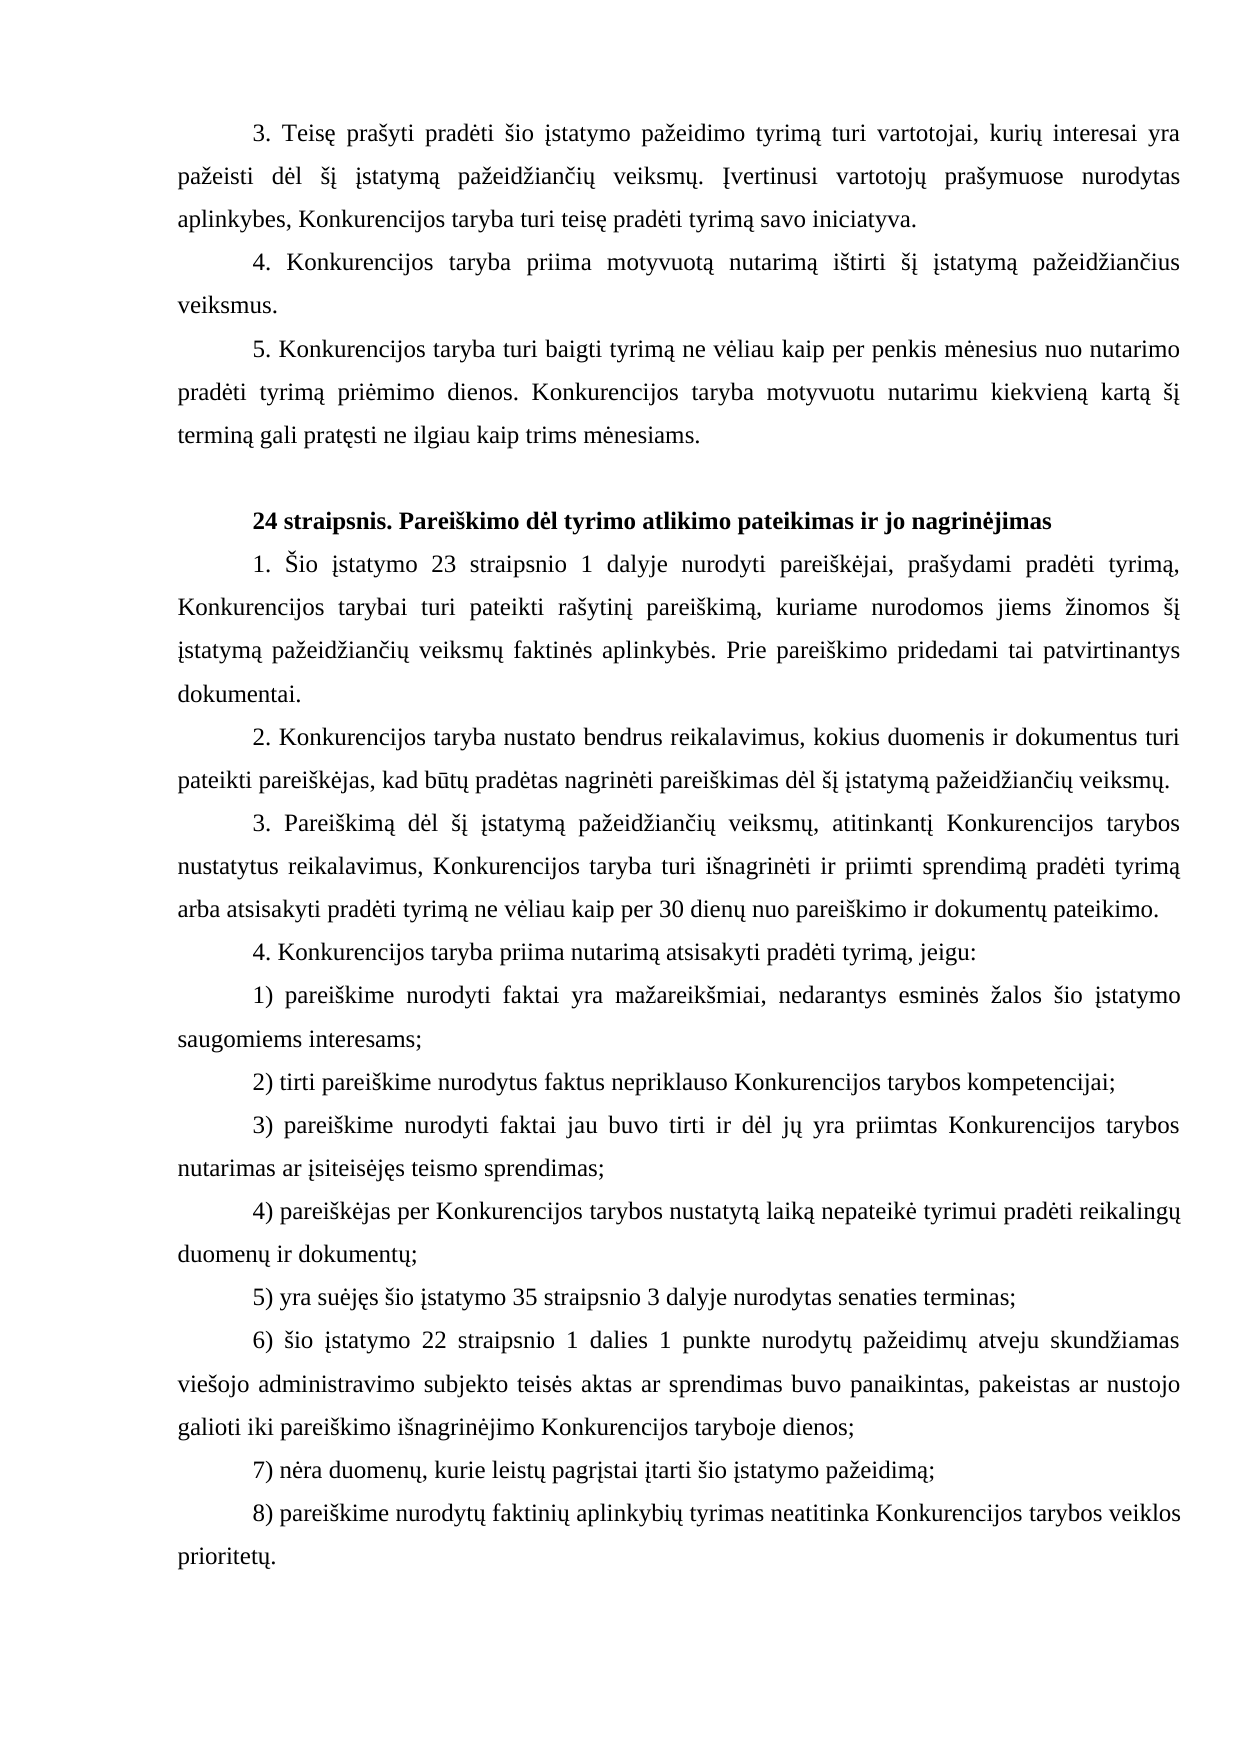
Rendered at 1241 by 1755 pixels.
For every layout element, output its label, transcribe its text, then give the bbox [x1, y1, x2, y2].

text 8) pareiškime nurodytų faktinių aplinkybių tyrimas neatitinka Konkurencijos tarybos veiklos prioritetų. [177, 1498, 1181, 1570]
text 5. Konkurencijos taryba turi baigti tyrimą ne vėliau kaip per penkis mėnesius nuo nutarimo pradėti tyrimą priėmimo dienos. Konkurencijos taryba motyvuotu nutarimu kiekvieną kartą šį terminą gali pratęsti ne ilgiau kaip trims mėnesiams. [177, 334, 1181, 449]
text 3. Pareiškimą dėl šį įstatymą pažeidžiančių veiksmų, atitinkantį Konkurencijos tarybos nustatytus reikalavimus, Konkurencijos taryba turi išnagrinėti ir priimti sprendimą pradėti tyrimą arba atsisakyti pradėti tyrimą ne vėliau kaip per 30 dienų nuo pareiškimo ir dokumentų pateikimo. [177, 808, 1181, 923]
text 6) šio įstatymo 22 straipsnio 1 dalies 1 punkte nurodytų pažeidimų atveju skundžiamas viešojo administravimo subjekto teisės aktas ar sprendimas buvo panaikintas, pakeistas ar nustojo galioti iki pareiškimo išnagrinėjimo Konkurencijos taryboje dienos; [177, 1326, 1181, 1441]
text 5) yra suėjęs šio įstatymo 35 straipsnio 3 dalyje nurodytas senaties terminas; [177, 1282, 1181, 1311]
text 4) pareiškėjas per Konkurencijos tarybos nustatytą laiką nepateikė tyrimui pradėti reikalingų duomenų ir dokumentų; [177, 1196, 1181, 1268]
text 7) nėra duomenų, kurie leistų pagrįstai įtarti šio įstatymo pažeidimą; [177, 1455, 1181, 1484]
text 3. Teisę prašyti pradėti šio įstatymo pažeidimo tyrimą turi vartotojai, kurių interesai yra pažeisti dėl šį įstatymą pažeidžiančių veiksmų. Įvertinusi vartotojų prašymuose nurodytas aplinkybes, Konkurencijos taryba turi teisę pradėti tyrimą savo iniciatyva. [177, 118, 1181, 233]
text 2) tirti pareiškime nurodytus faktus nepriklauso Konkurencijos tarybos kompetencijai; [177, 1067, 1181, 1096]
text 4. Konkurencijos taryba priima nutarimą atsisakyti pradėti tyrimą, jeigu: [177, 937, 1181, 966]
text 1. Šio įstatymo 23 straipsnio 1 dalyje nurodyti pareiškėjai, prašydami pradėti tyrimą, Konkurencijos tarybai turi pateikti rašytinį pareiškimą, kuriame nurodomos jiems žinomos šį įstatymą pažeidžiančių veiksmų faktinės aplinkybės. Prie pareiškimo pridedami tai patvirtinantys dokumentai. [177, 549, 1181, 707]
text 1) pareiškime nurodyti faktai yra mažareikšmiai, nedarantys esminės žalos šio įstatymo saugomiems interesams; [177, 981, 1181, 1052]
text 2. Konkurencijos taryba nustato bendrus reikalavimus, kokius duomenis ir dokumentus turi pateikti pareiškėjas, kad būtų pradėtas nagrinėti pareiškimas dėl šį įstatymą pažeidžiančių veiksmų. [177, 722, 1181, 794]
text 3) pareiškime nurodyti faktai jau buvo tirti ir dėl jų yra priimtas Konkurencijos tarybos nutarimas ar įsiteisėjęs teismo sprendimas; [177, 1110, 1181, 1182]
text 4. Konkurencijos taryba priima motyvuotą nutarimą ištirti šį įstatymą pažeidžiančius veiksmus. [177, 247, 1181, 319]
text 24 straipsnis. Pareiškimo dėl tyrimo atlikimo pateikimas ir jo nagrinėjimas [177, 506, 1181, 535]
